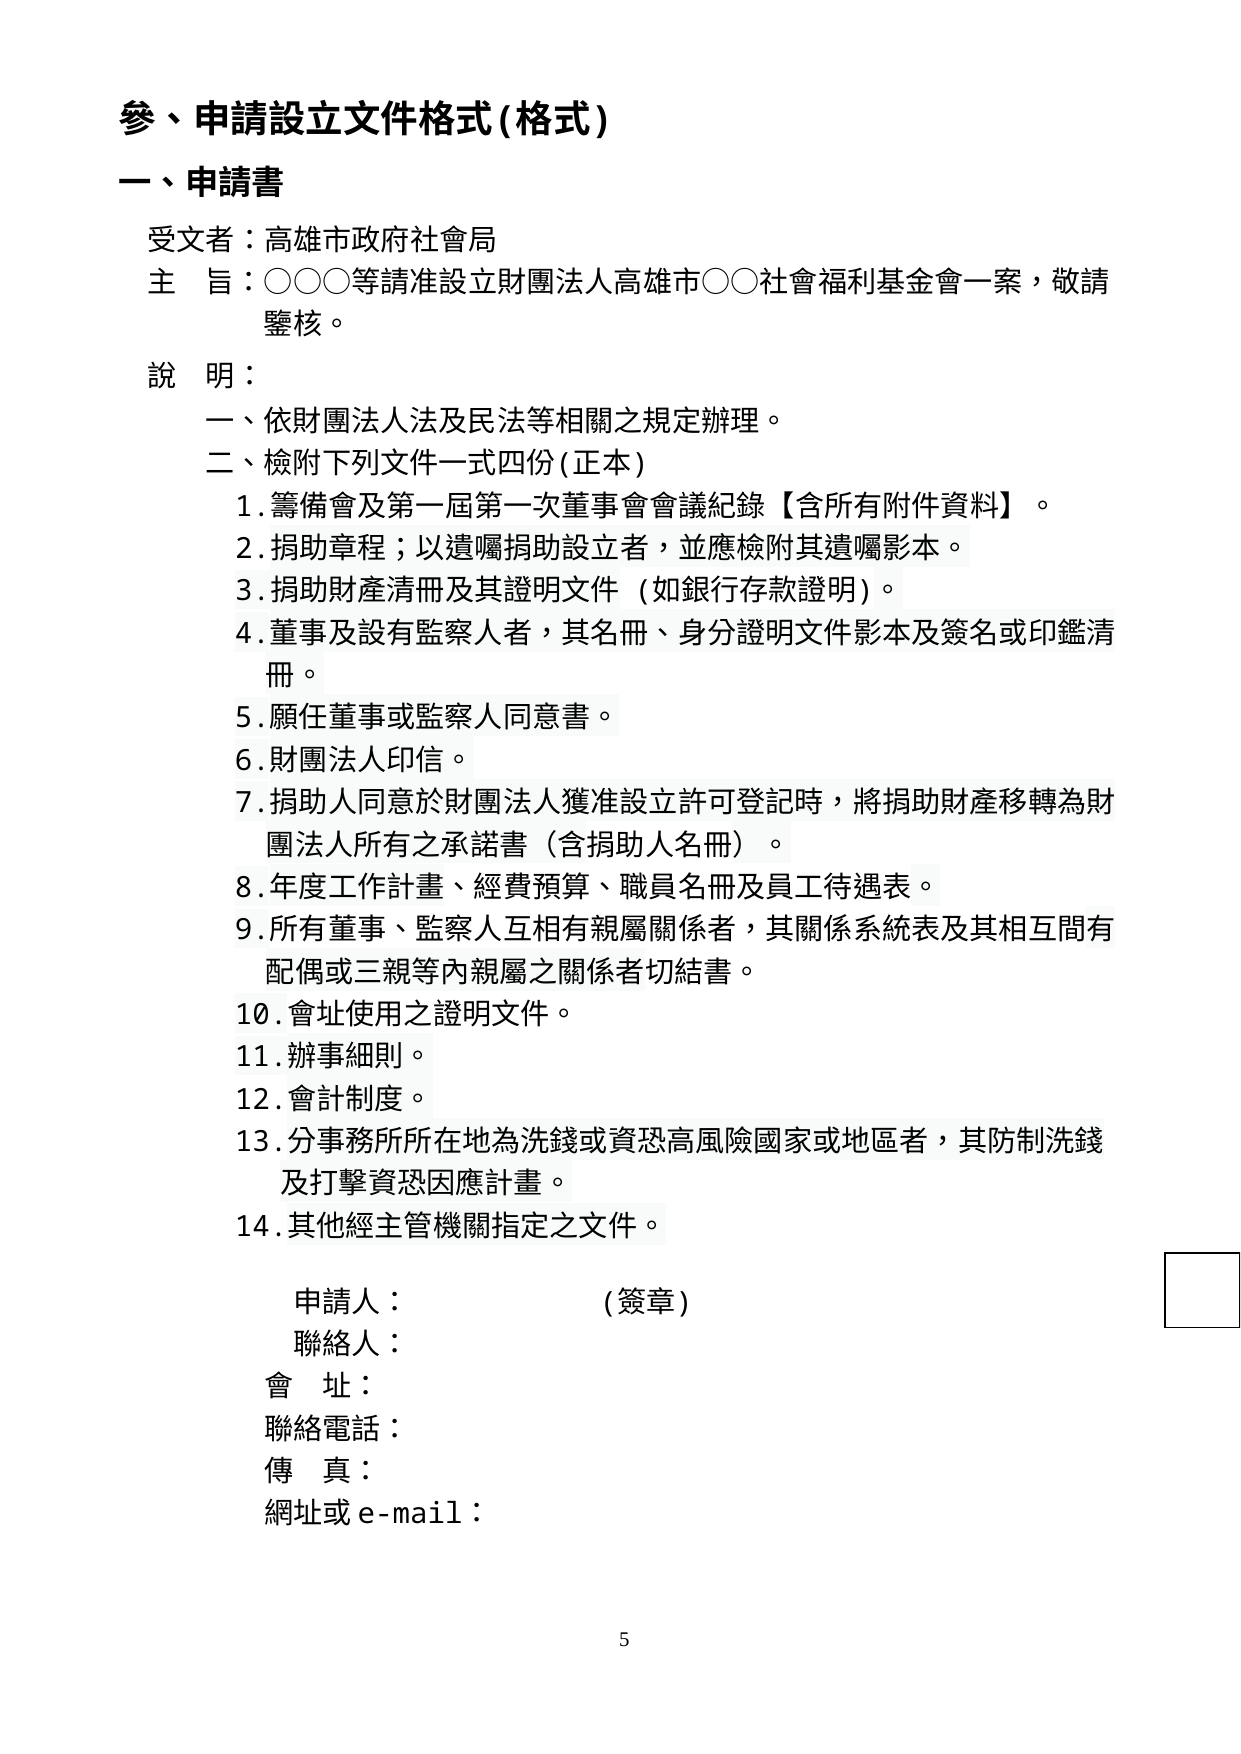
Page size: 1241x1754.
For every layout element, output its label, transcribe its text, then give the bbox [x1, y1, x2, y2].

text 聯絡電話： [118, 1405, 1122, 1447]
text 14.其他經主管機關指定之文件。 [234, 1202, 1122, 1245]
text 2.捐助章程；以遺囑捐助設立者，並應檢附其遺囑影本。 [118, 524, 1122, 567]
text 10.會址使用之證明文件。 [234, 991, 1122, 1033]
text 網址或e-mail： [118, 1490, 1122, 1532]
text 6.財團法人印信。 [234, 736, 1122, 779]
text 5.願任董事或監察人同意書。 [234, 694, 1122, 736]
text 8.年度工作計畫、經費預算、職員名冊及員工待遇表。 [234, 863, 1122, 906]
text 一、依財團法人法及民法等相關之規定辦理。 [205, 397, 1122, 440]
text 參、申請設立文件格式(格式) [118, 89, 1122, 143]
text 9.所有董事、監察人互相有親屬關係者，其關係系統表及其相互間有配偶或三親等內親屬之關係者切結書。 [234, 906, 1122, 991]
text 3.捐助財產清冊及其證明文件 (如銀行存款證明)。 [118, 567, 1122, 609]
text 申請人： (簽章) [118, 1278, 1122, 1321]
text 聯絡人： [118, 1321, 1122, 1363]
text 7.捐助人同意於財團法人獲准設立許可登記時，將捐助財產移轉為財團法人所有之承諾書（含捐助人名冊）。 [234, 779, 1122, 863]
text 說 明： [118, 343, 1122, 397]
text 4.董事及設有監察人者，其名冊、身分證明文件影本及簽名或印鑑清冊。 [234, 609, 1122, 694]
text 傳 真： [118, 1447, 1122, 1490]
text 1.籌備會及第一屆第一次董事會會議紀錄【含所有附件資料】。 [118, 482, 1122, 524]
text 會 址： [118, 1363, 1122, 1405]
text 受文者：高雄市政府社會局 [118, 216, 1122, 259]
text 13.分事務所所在地為洗錢或資恐高風險國家或地區者，其防制洗錢及打擊資恐因應計畫。 [234, 1118, 1122, 1202]
text 一、申請書 [118, 156, 1122, 204]
text 12.會計制度。 [234, 1075, 1122, 1118]
text 二、檢附下列文件一式四份(正本) [205, 440, 1122, 482]
text 主 旨：○○○等請准設立財團法人高雄市○○社會福利基金會一案，敬請鑒核。 [147, 259, 1122, 343]
text 11.辦事細則。 [234, 1033, 1122, 1075]
